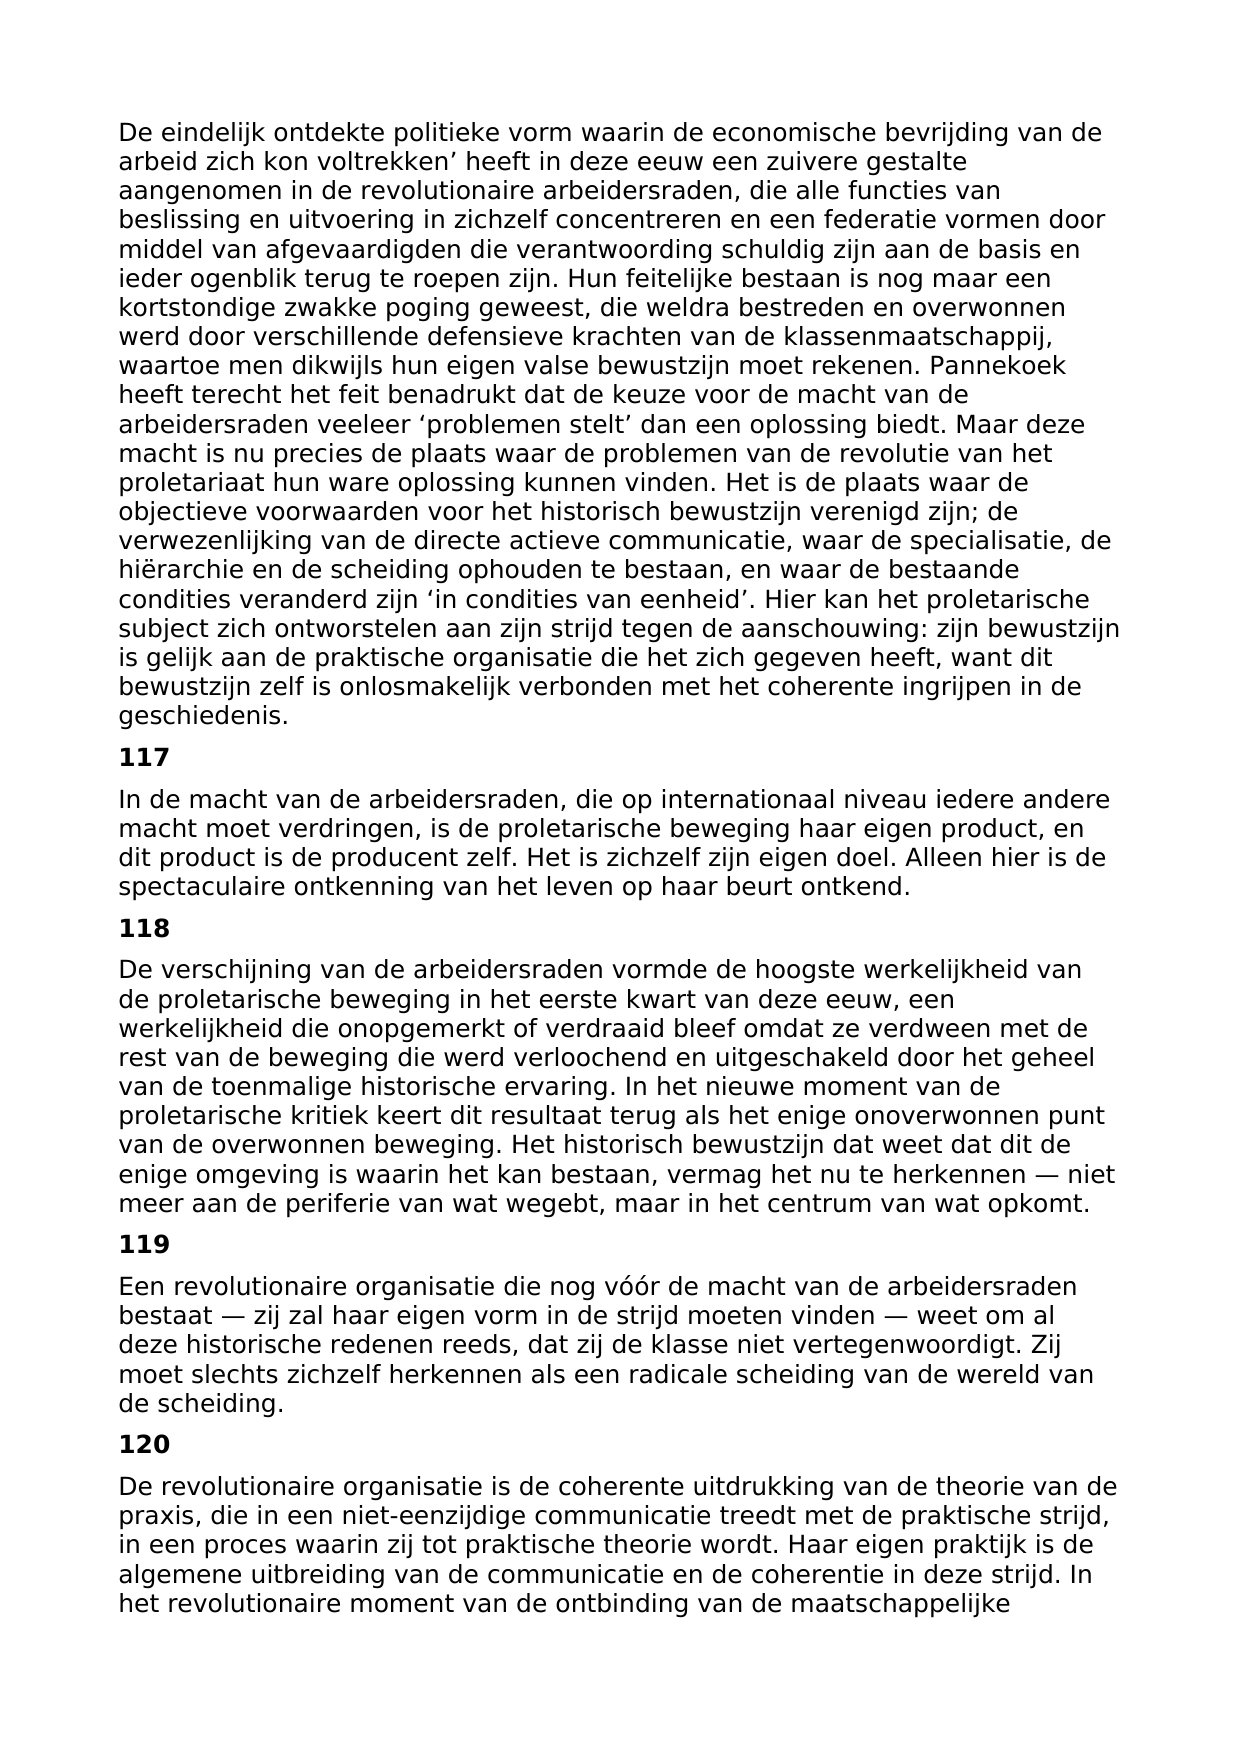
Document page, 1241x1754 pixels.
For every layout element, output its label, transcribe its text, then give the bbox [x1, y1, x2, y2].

text De eindelijk ontdekte politieke vorm waarin de economische bevrijding van de arbeid zich kon voltrekken’ heeft in deze eeuw een zuivere gestalte aangenomen in de revolutionaire arbeidersraden, die alle functies van beslissing en uitvoering in zichzelf concentreren en een federatie vormen door middel van afgevaardigden die verantwoording schuldig zijn aan de basis en ieder ogenblik terug te roepen zijn. Hun feitelijke bestaan is nog maar een kortstondige zwakke poging geweest, die weldra bestreden en overwonnen werd door verschillende defensieve krachten van de klassenmaatschappij, waartoe men dikwijls hun eigen valse bewustzijn moet rekenen. Pannekoek heeft terecht het feit benadrukt dat de keuze voor de macht van de arbeidersraden veeleer ‘problemen stelt’ dan een oplossing biedt. Maar deze macht is nu precies de plaats waar de problemen van de revolutie van het proletariaat hun ware oplossing kunnen vinden. Het is de plaats waar de objectieve voorwaarden voor het historisch bewustzijn verenigd zijn; de verwezenlijking van de directe actieve communicatie, waar de specialisatie, de hiërarchie en de scheiding ophouden te bestaan, en waar de bestaande condities veranderd zijn ‘in condities van eenheid’. Hier kan het proletarische subject zich ontworstelen aan zijn strijd tegen de aanschouwing: zijn bewustzijn is gelijk aan de praktische organisatie die het zich gegeven heeft, want dit bewustzijn zelf is onlosmakelijk verbonden met het coherente ingrijpen in de geschiedenis. [118, 118, 1122, 731]
text 117 [118, 743, 1122, 772]
text De verschijning van de arbeidersraden vormde de hoogste werkelijkheid van de proletarische beweging in het eerste kwart van deze eeuw, een werkelijkheid die onopgemerkt of verdraaid bleef omdat ze verdween met de rest van de beweging die werd verloochend en uitgeschakeld door het geheel van de toenmalige historische ervaring. In het nieuwe moment van de proletarische kritiek keert dit resultaat terug als het enige onoverwonnen punt van de overwonnen beweging. Het historisch bewustzijn dat weet dat dit de enige omgeving is waarin het kan bestaan, vermag het nu te herkennen — niet meer aan de periferie van wat wegebt, maar in het centrum van wat opkomt. [118, 956, 1122, 1218]
text 119 [118, 1231, 1122, 1260]
text 118 [118, 914, 1122, 943]
text Een revolutionaire organisatie die nog vóór de macht van de arbeidersraden bestaat — zij zal haar eigen vorm in de strijd moeten vinden — weet om al deze historische redenen reeds, dat zij de klasse niet vertegenwoordigt. Zij moet slechts zichzelf herkennen als een radicale scheiding van de wereld van de scheiding. [118, 1272, 1122, 1418]
text De revolutionaire organisatie is de coherente uitdrukking van de theorie van de praxis, die in een niet-eenzijdige communicatie treedt met de praktische strijd, in een proces waarin zij tot praktische theorie wordt. Haar eigen praktijk is de algemene uitbreiding van de communicatie en de coherentie in deze strijd. In het revolutionaire moment van de ontbinding van de maatschappelijke [118, 1472, 1122, 1618]
text 120 [118, 1431, 1122, 1460]
text In de macht van de arbeidersraden, die op internationaal niveau iedere andere macht moet verdringen, is de proletarische beweging haar eigen product, en dit product is de producent zelf. Het is zichzelf zijn eigen doel. Alleen hier is de spectaculaire ontkenning van het leven op haar beurt ontkend. [118, 785, 1122, 901]
